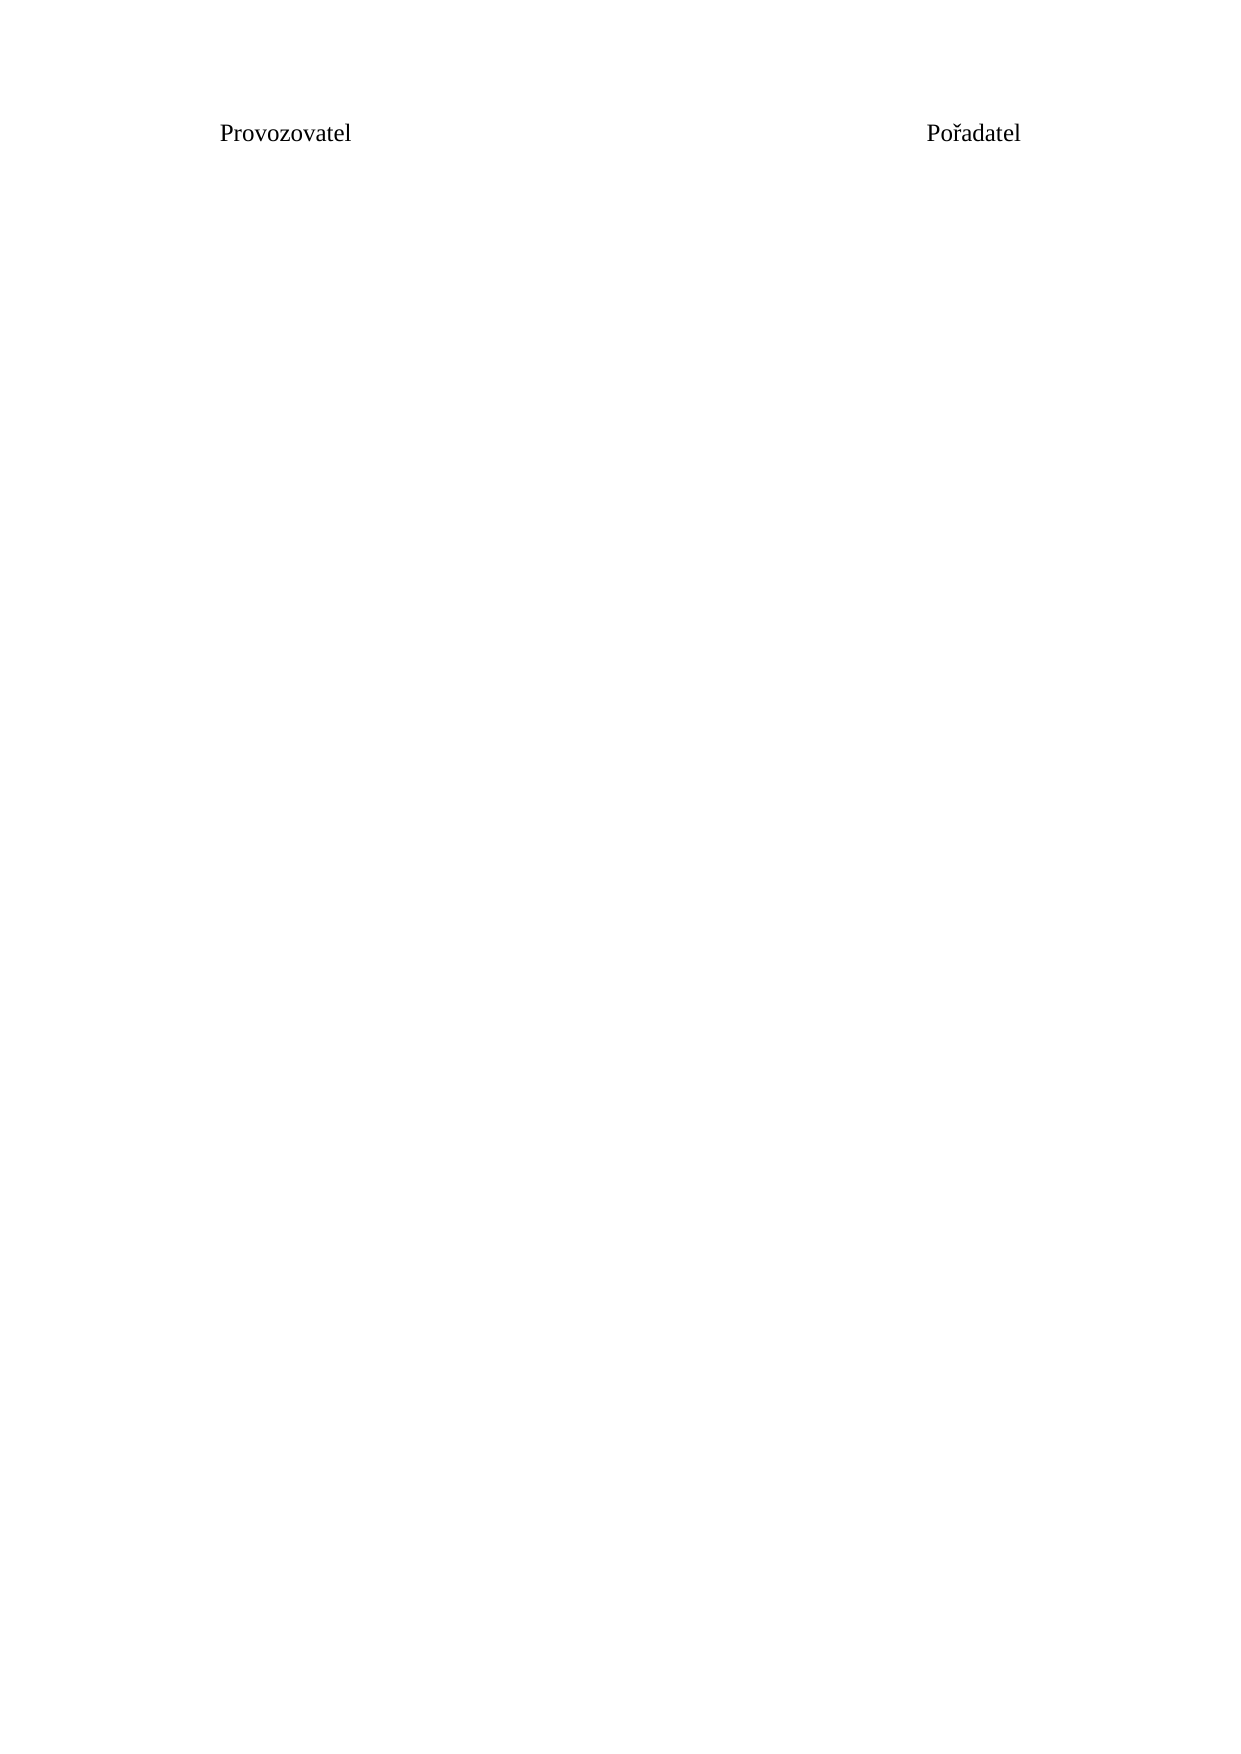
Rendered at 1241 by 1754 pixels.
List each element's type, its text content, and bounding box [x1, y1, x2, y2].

text Provozovatel Pořadatel [118, 118, 1122, 147]
